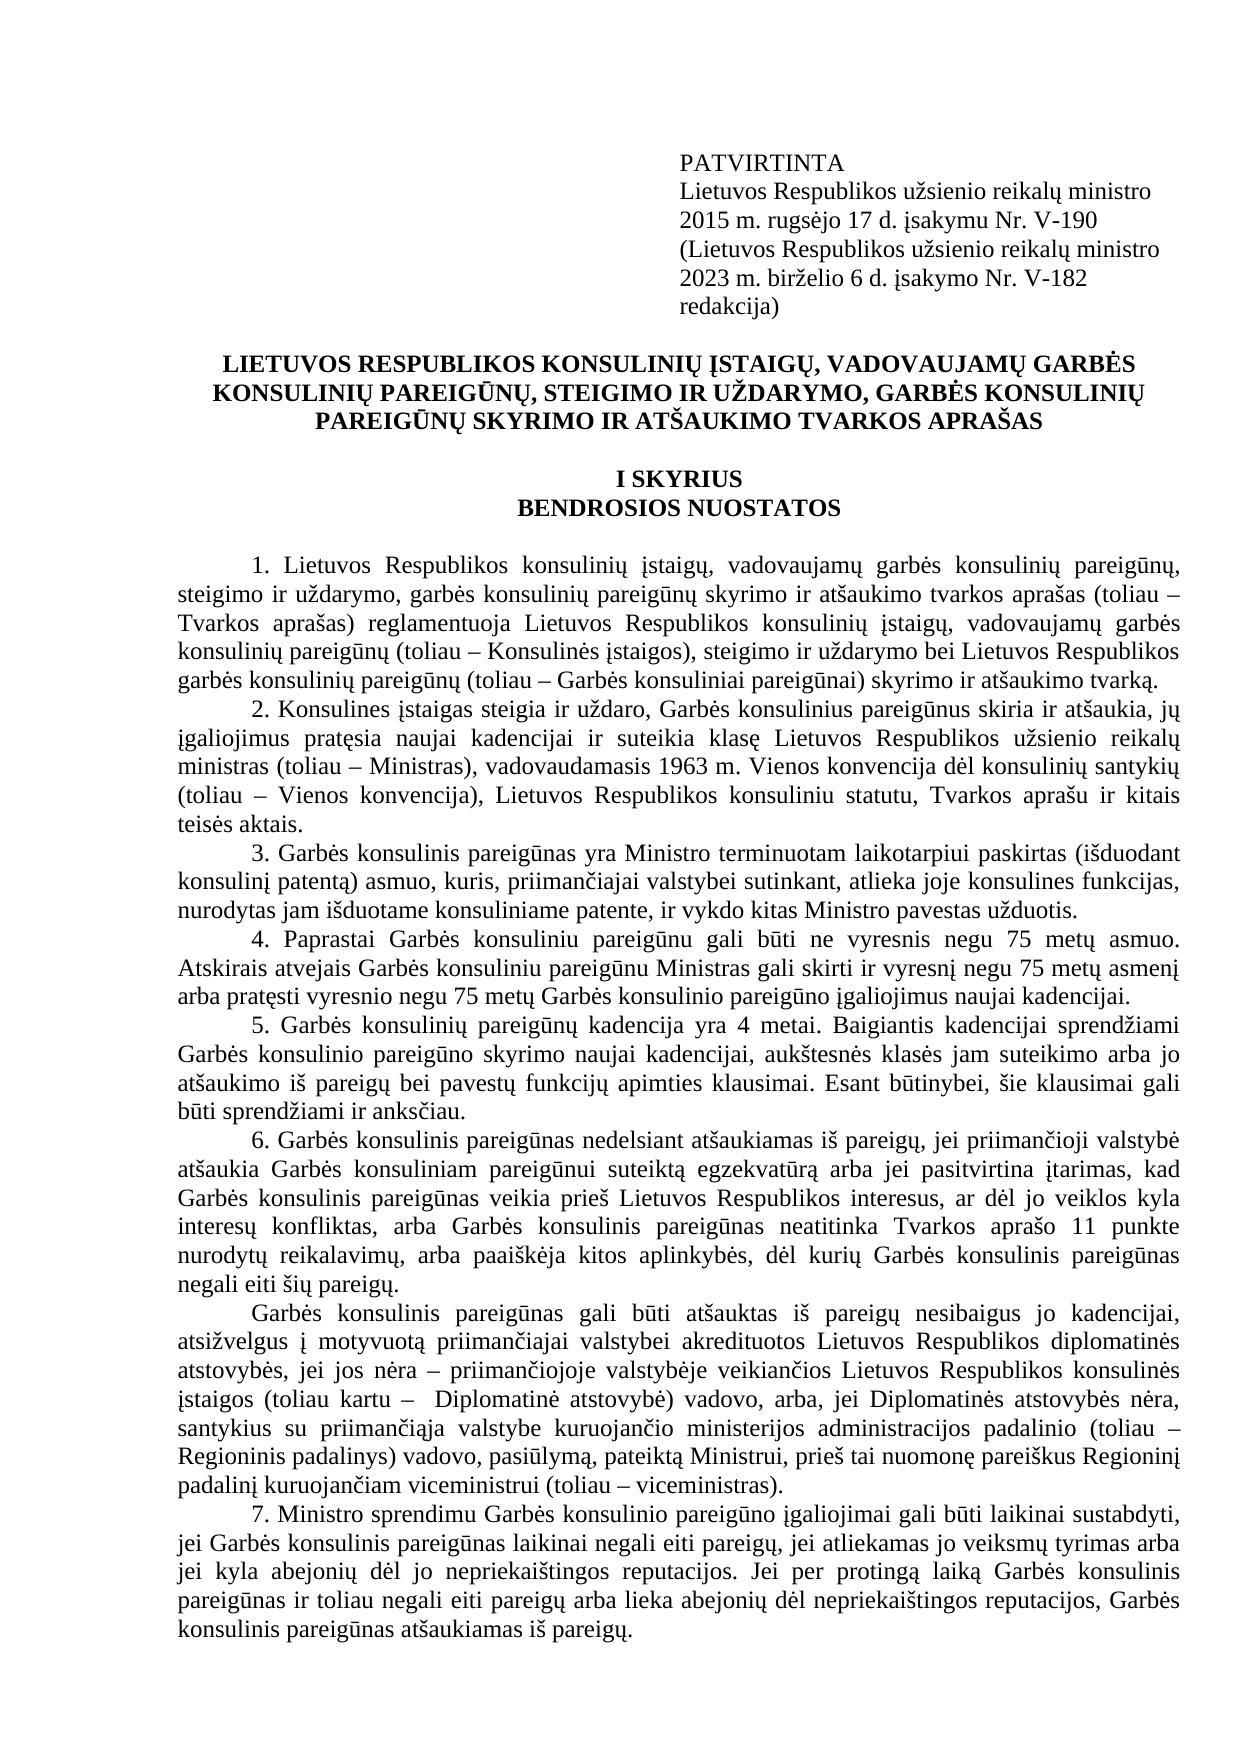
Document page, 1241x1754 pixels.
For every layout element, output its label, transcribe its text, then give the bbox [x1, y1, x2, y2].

text LIETUVOS RESPUBLIKOS KONSULINIŲ ĮSTAIGŲ, VADOVAUJAMŲ GARBĖS KONSULINIŲ PAREIGŪNŲ, STEIGIMO IR UŽDARYMO, GARBĖS KONSULINIŲ PAREIGŪNŲ SKYRIMO IR ATŠAUKIMO TVARKOS APRAŠAS [177, 349, 1181, 435]
text BENDROSIOS NUOSTATOS [177, 493, 1181, 521]
text 7. Ministro sprendimu Garbės konsulinio pareigūno įgaliojimai gali būti laikinai sustabdyti, jei Garbės konsulinis pareigūnas laikinai negali eiti pareigų, jei atliekamas jo veiksmų tyrimas arba jei kyla abejonių dėl jo nepriekaištingos reputacijos. Jei per protingą laiką Garbės konsulinis pareigūnas ir toliau negali eiti pareigų arba lieka abejonių dėl nepriekaištingos reputacijos, Garbės konsulinis pareigūnas atšaukiamas iš pareigų. [177, 1499, 1181, 1643]
text 3. Garbės konsulinis pareigūnas yra Ministro terminuotam laikotarpiui paskirtas (išduodant konsulinį patentą) asmuo, kuris, priimančiajai valstybei sutinkant, atlieka joje konsulines funkcijas, nurodytas jam išduotame konsuliniame patente, ir vykdo kitas Ministro pavestas užduotis. [177, 838, 1181, 924]
text I SKYRIUS [177, 464, 1181, 493]
text 6. Garbės konsulinis pareigūnas nedelsiant atšaukiamas iš pareigų, jei priimančioji valstybė atšaukia Garbės konsuliniam pareigūnui suteiktą egzekvatūrą arba jei pasitvirtina įtarimas, kad Garbės konsulinis pareigūnas veikia prieš Lietuvos Respublikos interesus, ar dėl jo veiklos kyla interesų konfliktas, arba Garbės konsulinis pareigūnas neatitinka Tvarkos aprašo 11 punkte nurodytų reikalavimų, arba paaiškėja kitos aplinkybės, dėl kurių Garbės konsulinis pareigūnas negali eiti šių pareigų. [177, 1125, 1181, 1298]
text 2015 m. rugsėjo 17 d. įsakymu Nr. V-190 [679, 205, 1181, 234]
text 5. Garbės konsulinių pareigūnų kadencija yra 4 metai. Baigiantis kadencijai sprendžiami Garbės konsulinio pareigūno skyrimo naujai kadencijai, aukštesnės klasės jam suteikimo arba jo atšaukimo iš pareigų bei pavestų funkcijų apimties klausimai. Esant būtinybei, šie klausimai gali būti sprendžiami ir anksčiau. [177, 1010, 1181, 1125]
text Garbės konsulinis pareigūnas gali būti atšauktas iš pareigų nesibaigus jo kadencijai, atsižvelgus į motyvuotą priimančiajai valstybei akredituotos Lietuvos Respublikos diplomatinės atstovybės, jei jos nėra – priimančiojoje valstybėje veikiančios Lietuvos Respublikos konsulinės įstaigos (toliau kartu – Diplomatinė atstovybė) vadovo, arba, jei Diplomatinės atstovybės nėra, santykius su priimančiąja valstybe kuruojančio ministerijos administracijos padalinio (toliau –Regioninis padalinys) vadovo, pasiūlymą, pateiktą Ministrui, prieš tai nuomonę pareiškus Regioninį padalinį kuruojančiam viceministrui (toliau – viceministras). [177, 1298, 1181, 1499]
text (Lietuvos Respublikos užsienio reikalų ministro [679, 234, 1181, 263]
text 1. Lietuvos Respublikos konsulinių įstaigų, vadovaujamų garbės konsulinių pareigūnų, steigimo ir uždarymo, garbės konsulinių pareigūnų skyrimo ir atšaukimo tvarkos aprašas (toliau – Tvarkos aprašas) reglamentuoja Lietuvos Respublikos konsulinių įstaigų, vadovaujamų garbės konsulinių pareigūnų (toliau – Konsulinės įstaigos), steigimo ir uždarymo bei Lietuvos Respublikos garbės konsulinių pareigūnų (toliau – Garbės konsuliniai pareigūnai) skyrimo ir atšaukimo tvarką. [177, 550, 1181, 694]
text Lietuvos Respublikos užsienio reikalų ministro [679, 176, 1181, 205]
text 2. Konsulines įstaigas steigia ir uždaro, Garbės konsulinius pareigūnus skiria ir atšaukia, jų įgaliojimus pratęsia naujai kadencijai ir suteikia klasę Lietuvos Respublikos užsienio reikalų ministras (toliau – Ministras), vadovaudamasis 1963 m. Vienos konvencija dėl konsulinių santykių (toliau – Vienos konvencija), Lietuvos Respublikos konsuliniu statutu, Tvarkos aprašu ir kitais teisės aktais. [177, 694, 1181, 838]
text 2023 m. birželio 6 d. įsakymo Nr. V-182 [679, 263, 1181, 291]
text PATVIRTINTA [679, 148, 1181, 176]
text redakcija) [679, 291, 1181, 320]
text 4. Paprastai Garbės konsuliniu pareigūnu gali būti ne vyresnis negu 75 metų asmuo. Atskirais atvejais Garbės konsuliniu pareigūnu Ministras gali skirti ir vyresnį negu 75 metų asmenį arba pratęsti vyresnio negu 75 metų Garbės konsulinio pareigūno įgaliojimus naujai kadencijai. [177, 924, 1181, 1010]
